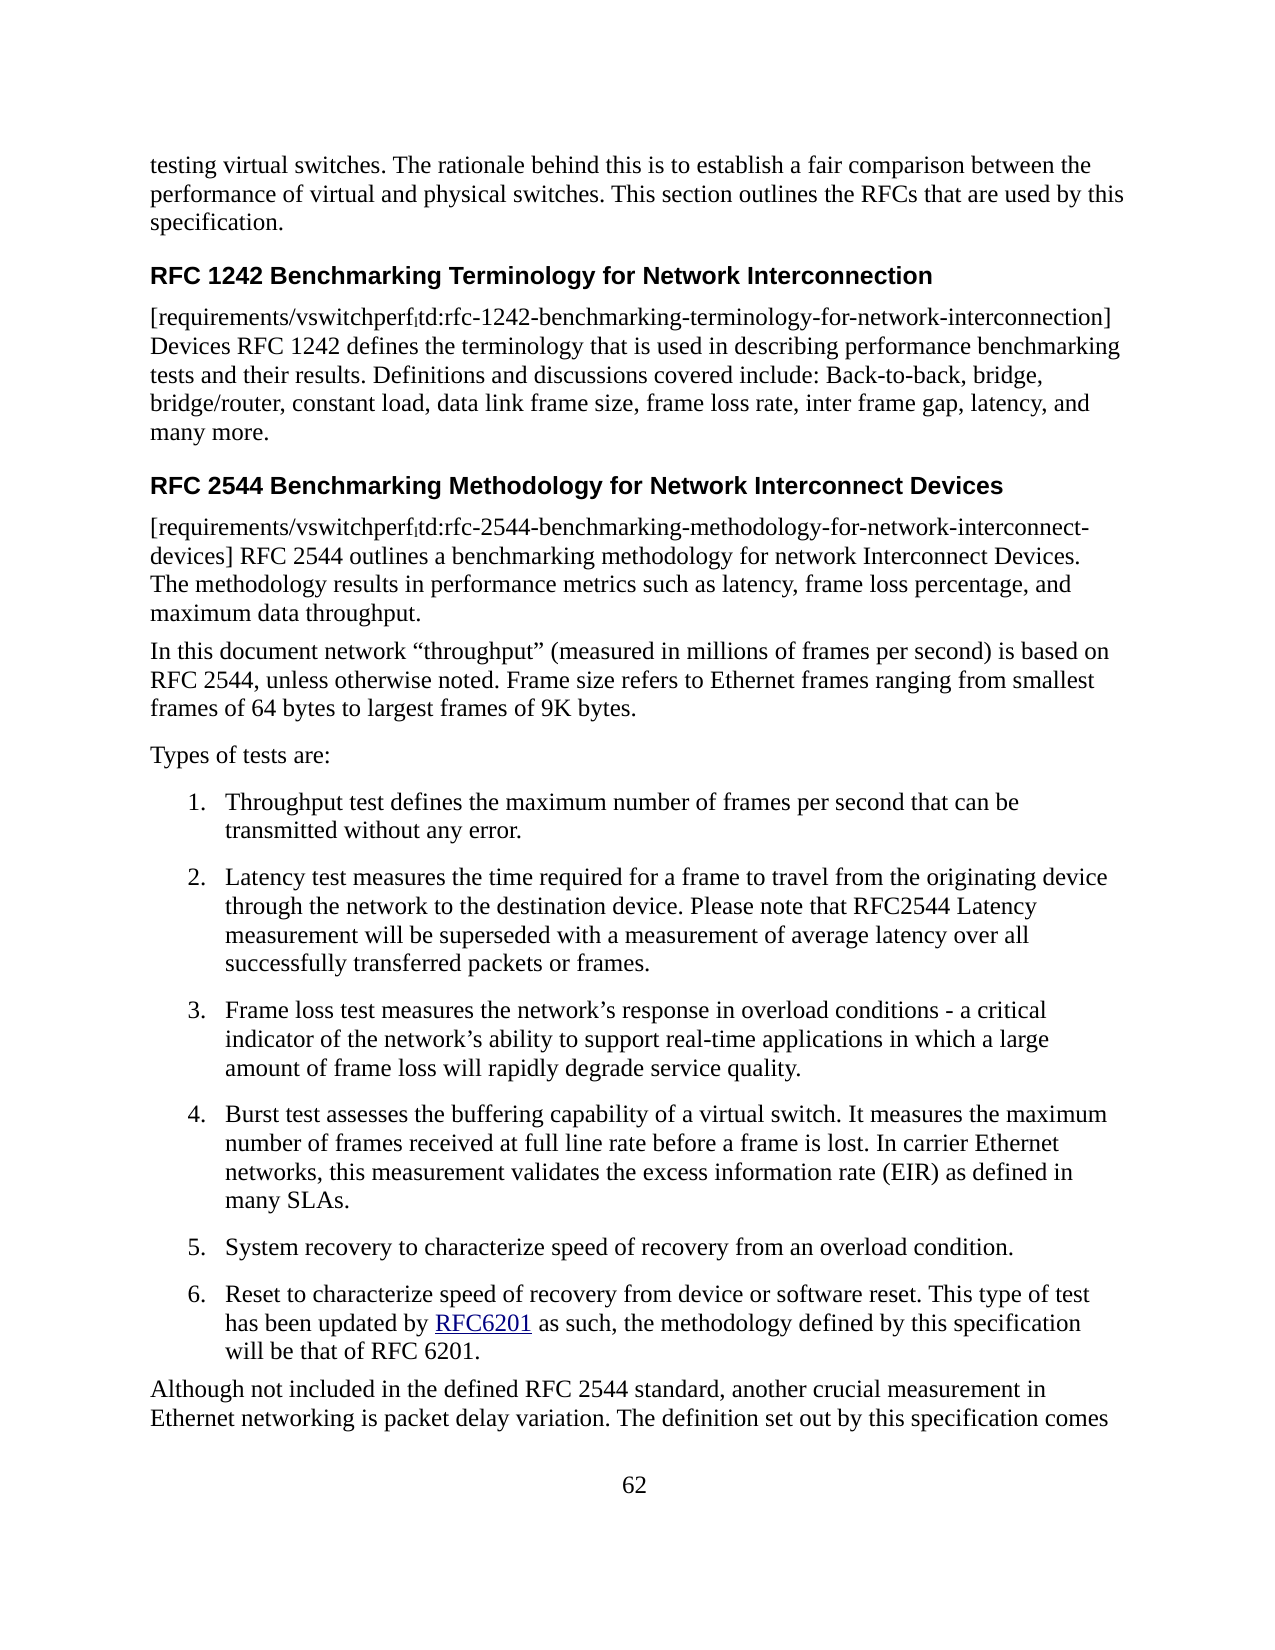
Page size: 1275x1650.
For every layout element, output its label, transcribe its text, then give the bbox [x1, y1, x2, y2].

text [requirements/vswitchperfltd:rfc-2544-benchmarking-methodology-for-network-interconnect-devices] RFC 2544 outlines a benchmarking methodology for network Interconnect Devices. The methodology results in performance metrics such as latency, frame loss percentage, and maximum data throughput. [150, 512, 1125, 627]
subtitle RFC 2544 Benchmarking Methodology for Network Interconnect Devices [150, 471, 1125, 499]
text Types of tests are: [150, 740, 1125, 769]
text Although not included in the defined RFC 2544 standard, another crucial measurement in Ethernet networking is packet delay variation. The definition set out by this specification comes [150, 1374, 1125, 1432]
list Frame loss test measures the network’s response in overload conditions - a critical indicator of the network’s ability to support real-time applications in which a large amount of frame loss will rapidly degrade service quality. [187, 995, 1125, 1081]
list Throughput test defines the maximum number of frames per second that can be transmitted without any error. [187, 787, 1125, 844]
list System recovery to characterize speed of recovery from an overload condition. [187, 1232, 1125, 1261]
list Latency test measures the time required for a frame to travel from the originating device through the network to the destination device. Please note that RFC2544 Latency measurement will be superseded with a measurement of average latency over all successfully transferred packets or frames. [187, 862, 1125, 977]
text In this document network “throughput” (measured in millions of frames per second) is based on RFC 2544, unless otherwise noted. Frame size refers to Ethernet frames ranging from smallest frames of 64 bytes to largest frames of 9K bytes. [150, 636, 1125, 722]
subtitle RFC 1242 Benchmarking Terminology for Network Interconnection [150, 261, 1125, 290]
list Burst test assesses the buffering capability of a virtual switch. It measures the maximum number of frames received at full line rate before a frame is lost. In carrier Ethernet networks, this measurement validates the excess information rate (EIR) as defined in many SLAs. [187, 1099, 1125, 1214]
text testing virtual switches. The rationale behind this is to establish a fair comparison between the performance of virtual and physical switches. This section outlines the RFCs that are used by this specification. [150, 150, 1125, 236]
list Reset to characterize speed of recovery from device or software reset. This type of test has been updated by RFC6201 as such, the methodology defined by this specification will be that of RFC 6201. [187, 1279, 1125, 1365]
text [requirements/vswitchperfltd:rfc-1242-benchmarking-terminology-for-network-interconnection] Devices RFC 1242 defines the terminology that is used in describing performance benchmarking tests and their results. Definitions and discussions covered include: Back-to-back, bridge, bridge/router, constant load, data link frame size, frame loss rate, inter frame gap, latency, and many more. [150, 302, 1125, 446]
